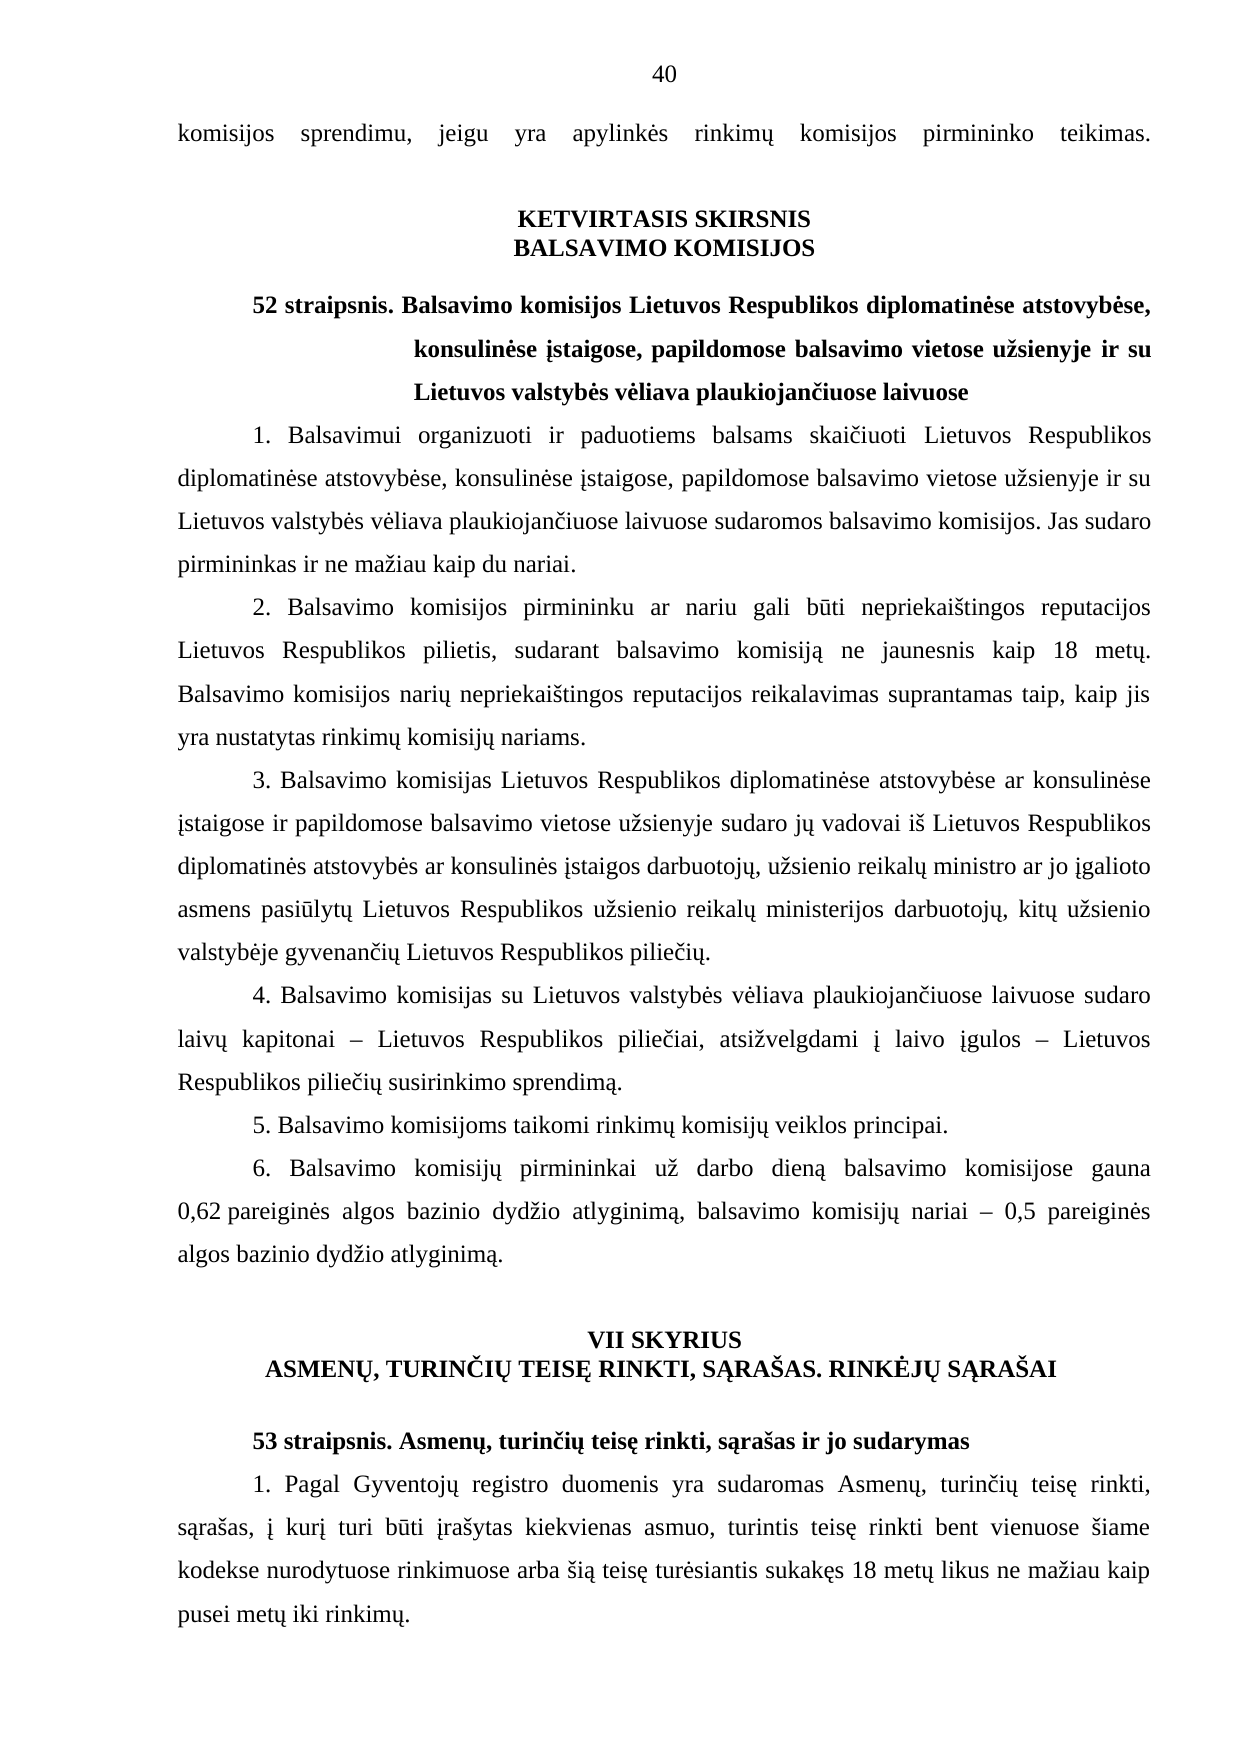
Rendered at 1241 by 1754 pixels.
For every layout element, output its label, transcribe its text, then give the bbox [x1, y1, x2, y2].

text 1. Pagal Gyventojų registro duomenis yra sudaromas Asmenų, turinčių teisę rinkti, sąrašas, į kurį turi būti įrašytas kiekvienas asmuo, turintis teisę rinkti bent vienuose šiame kodekse nurodytuose rinkimuose arba šią teisę turėsiantis sukakęs 18 metų likus ne mažiau kaip pusei metų iki rinkimų. [177, 1469, 1152, 1627]
text ASMENŲ, TURINČIŲ TEISĘ RINKTI, SĄRAŠAS. RINKĖJŲ SĄRAŠAI [177, 1354, 1152, 1383]
text komisijos sprendimu, jeigu yra apylinkės rinkimų komisijos pirmininko teikimas. [177, 118, 1152, 190]
subtitle 52 straipsnis. Balsavimo komisijos Lietuvos Respublikos diplomatinėse atstovybėse, konsulinėse įstaigose, papildomose balsavimo vietose užsienyje ir su Lietuvos valstybės vėliava plaukiojančiuose laivuose [252, 291, 1152, 406]
text 2. Balsavimo komisijos pirmininku ar nariu gali būti nepriekaištingos reputacijos Lietuvos Respublikos pilietis, sudarant balsavimo komisiją ne jaunesnis kaip 18 metų. Balsavimo komisijos narių nepriekaištingos reputacijos reikalavimas suprantamas taip, kaip jis yra nustatytas rinkimų komisijų nariams. [177, 592, 1152, 751]
subtitle 53 straipsnis. Asmenų, turinčių teisę rinkti, sąrašas ir jo sudarymas [177, 1426, 1152, 1455]
text 5. Balsavimo komisijoms taikomi rinkimų komisijų veiklos principai. [177, 1110, 1152, 1139]
text VII SKYRIUS [177, 1326, 1152, 1354]
text 4. Balsavimo komisijas su Lietuvos valstybės vėliava plaukiojančiuose laivuose sudaro laivų kapitonai – Lietuvos Respublikos piliečiai, atsižvelgdami į laivo įgulos – Lietuvos Respublikos piliečių susirinkimo sprendimą. [177, 981, 1152, 1096]
text 6. Balsavimo komisijų pirmininkai už darbo dieną balsavimo komisijose gauna 0,62 pareiginės algos bazinio dydžio atlyginimą, balsavimo komisijų nariai – 0,5 pareiginės algos bazinio dydžio atlyginimą. [177, 1153, 1152, 1268]
text KETVIRTASIS SKIRSNIS [177, 204, 1152, 233]
text 3. Balsavimo komisijas Lietuvos Respublikos diplomatinėse atstovybėse ar konsulinėse įstaigose ir papildomose balsavimo vietose užsienyje sudaro jų vadovai iš Lietuvos Respublikos diplomatinės atstovybės ar konsulinės įstaigos darbuotojų, užsienio reikalų ministro ar jo įgalioto asmens pasiūlytų Lietuvos Respublikos užsienio reikalų ministerijos darbuotojų, kitų užsienio valstybėje gyvenančių Lietuvos Respublikos piliečių. [177, 765, 1152, 966]
text BALSAVIMO KOMISIJOS [177, 233, 1152, 262]
text 1. Balsavimui organizuoti ir paduotiems balsams skaičiuoti Lietuvos Respublikos diplomatinėse atstovybėse, konsulinėse įstaigose, papildomose balsavimo vietose užsienyje ir su Lietuvos valstybės vėliava plaukiojančiuose laivuose sudaromos balsavimo komisijos. Jas sudaro pirmininkas ir ne mažiau kaip du nariai. [177, 420, 1152, 578]
